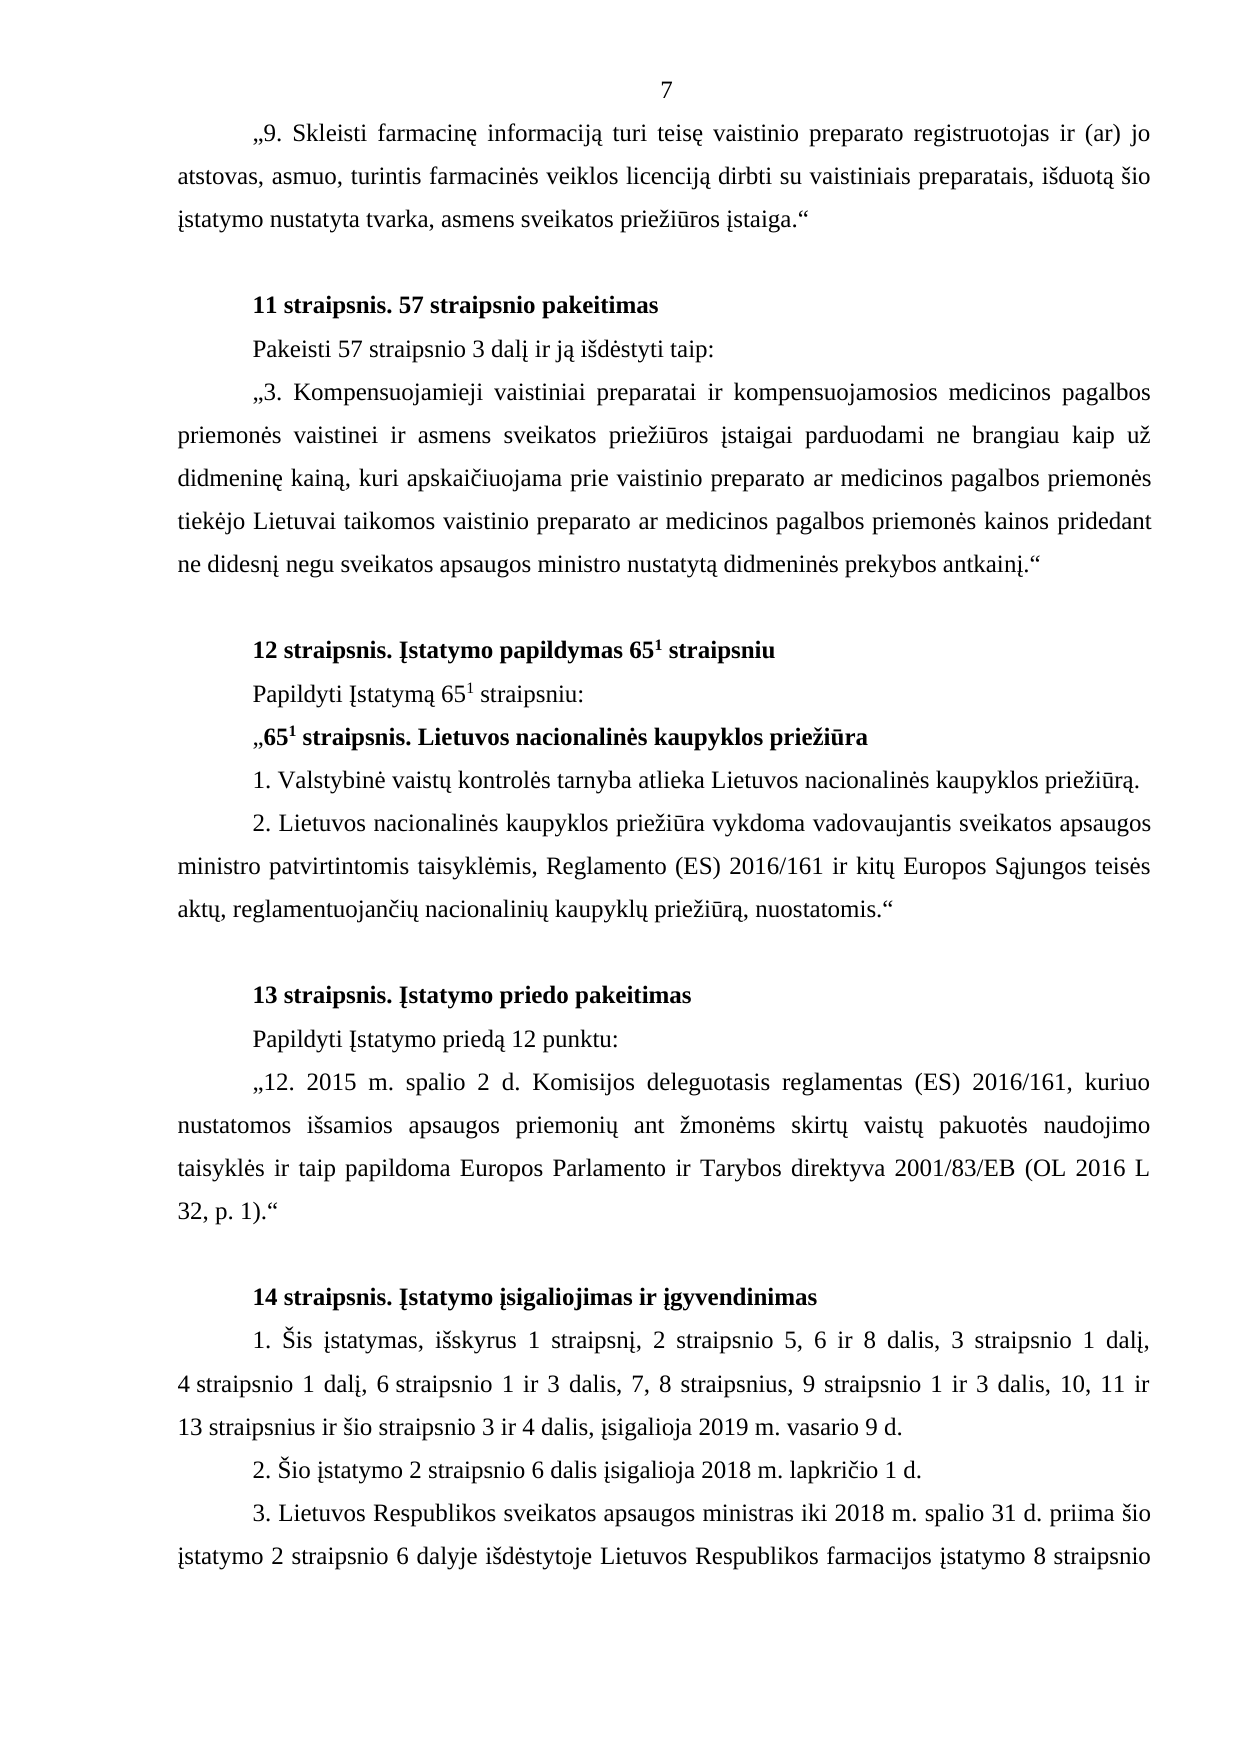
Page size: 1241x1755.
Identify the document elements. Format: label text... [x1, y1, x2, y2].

text „9. Skleisti farmacinę informaciją turi teisę vaistinio preparato registruotojas ir (ar) jo atstovas, asmuo, turintis farmacinės veiklos licenciją dirbti su vaistiniais preparatais, išduotą šio įstatymo nustatyta tvarka, asmens sveikatos priežiūros įstaiga.“ [177, 118, 1152, 233]
text Papildyti Įstatymo priedą 12 punktu: [177, 1024, 1152, 1052]
text „651 straipsnis. Lietuvos nacionalinės kaupyklos priežiūra [177, 722, 1152, 751]
text 2. Lietuvos nacionalinės kaupyklos priežiūra vykdoma vadovaujantis sveikatos apsaugos ministro patvirtintomis taisyklėmis, Reglamento (ES) 2016/161 ir kitų Europos Sąjungos teisės aktų, reglamentuojančių nacionalinių kaupyklų priežiūrą, nuostatomis.“ [177, 808, 1152, 923]
text „3. Kompensuojamieji vaistiniai preparatai ir kompensuojamosios medicinos pagalbos priemonės vaistinei ir asmens sveikatos priežiūros įstaigai parduodami ne brangiau kaip už didmeninę kainą, kuri apskaičiuojama prie vaistinio preparato ar medicinos pagalbos priemonės tiekėjo Lietuvai taikomos vaistinio preparato ar medicinos pagalbos priemonės kainos pridedant ne didesnį negu sveikatos apsaugos ministro nustatytą didmeninės prekybos antkainį.“ [177, 377, 1152, 578]
text „12. 2015 m. spalio 2 d. Komisijos deleguotasis reglamentas (ES) 2016/161, kuriuo nustatomos išsamios apsaugos priemonių ant žmonėms skirtų vaistų pakuotės naudojimo taisyklės ir taip papildoma Europos Parlamento ir Tarybos direktyva 2001/83/EB (OL 2016 L 32, p. 1).“ [177, 1067, 1152, 1225]
text 12 straipsnis. Įstatymo papildymas 651 straipsniu [177, 636, 1152, 664]
text 13 straipsnis. Įstatymo priedo pakeitimas [177, 981, 1152, 1009]
text 1. Valstybinė vaistų kontrolės tarnyba atlieka Lietuvos nacionalinės kaupyklos priežiūrą. [177, 765, 1152, 794]
text Pakeisti 57 straipsnio 3 dalį ir ją išdėstyti taip: [177, 334, 1152, 362]
text Papildyti Įstatymą 651 straipsniu: [177, 679, 1152, 707]
text 3. Lietuvos Respublikos sveikatos apsaugos ministras iki 2018 m. spalio 31 d. priima šio įstatymo 2 straipsnio 6 dalyje išdėstytoje Lietuvos Respublikos farmacijos įstatymo 8 straipsnio [177, 1498, 1152, 1570]
text 11 straipsnis. 57 straipsnio pakeitimas [177, 291, 1152, 319]
text 2. Šio įstatymo 2 straipsnio 6 dalis įsigalioja 2018 m. lapkričio 1 d. [177, 1455, 1152, 1484]
text 1. Šis įstatymas, išskyrus 1 straipsnį, 2 straipsnio 5, 6 ir 8 dalis, 3 straipsnio 1 dalį, 4 straipsnio 1 dalį, 6 straipsnio 1 ir 3 dalis, 7, 8 straipsnius, 9 straipsnio 1 ir 3 dalis, 10, 11 ir 13 straipsnius ir šio straipsnio 3 ir 4 dalis, įsigalioja 2019 m. vasario 9 d. [177, 1326, 1152, 1441]
text 14 straipsnis. Įstatymo įsigaliojimas ir įgyvendinimas [177, 1282, 1152, 1311]
